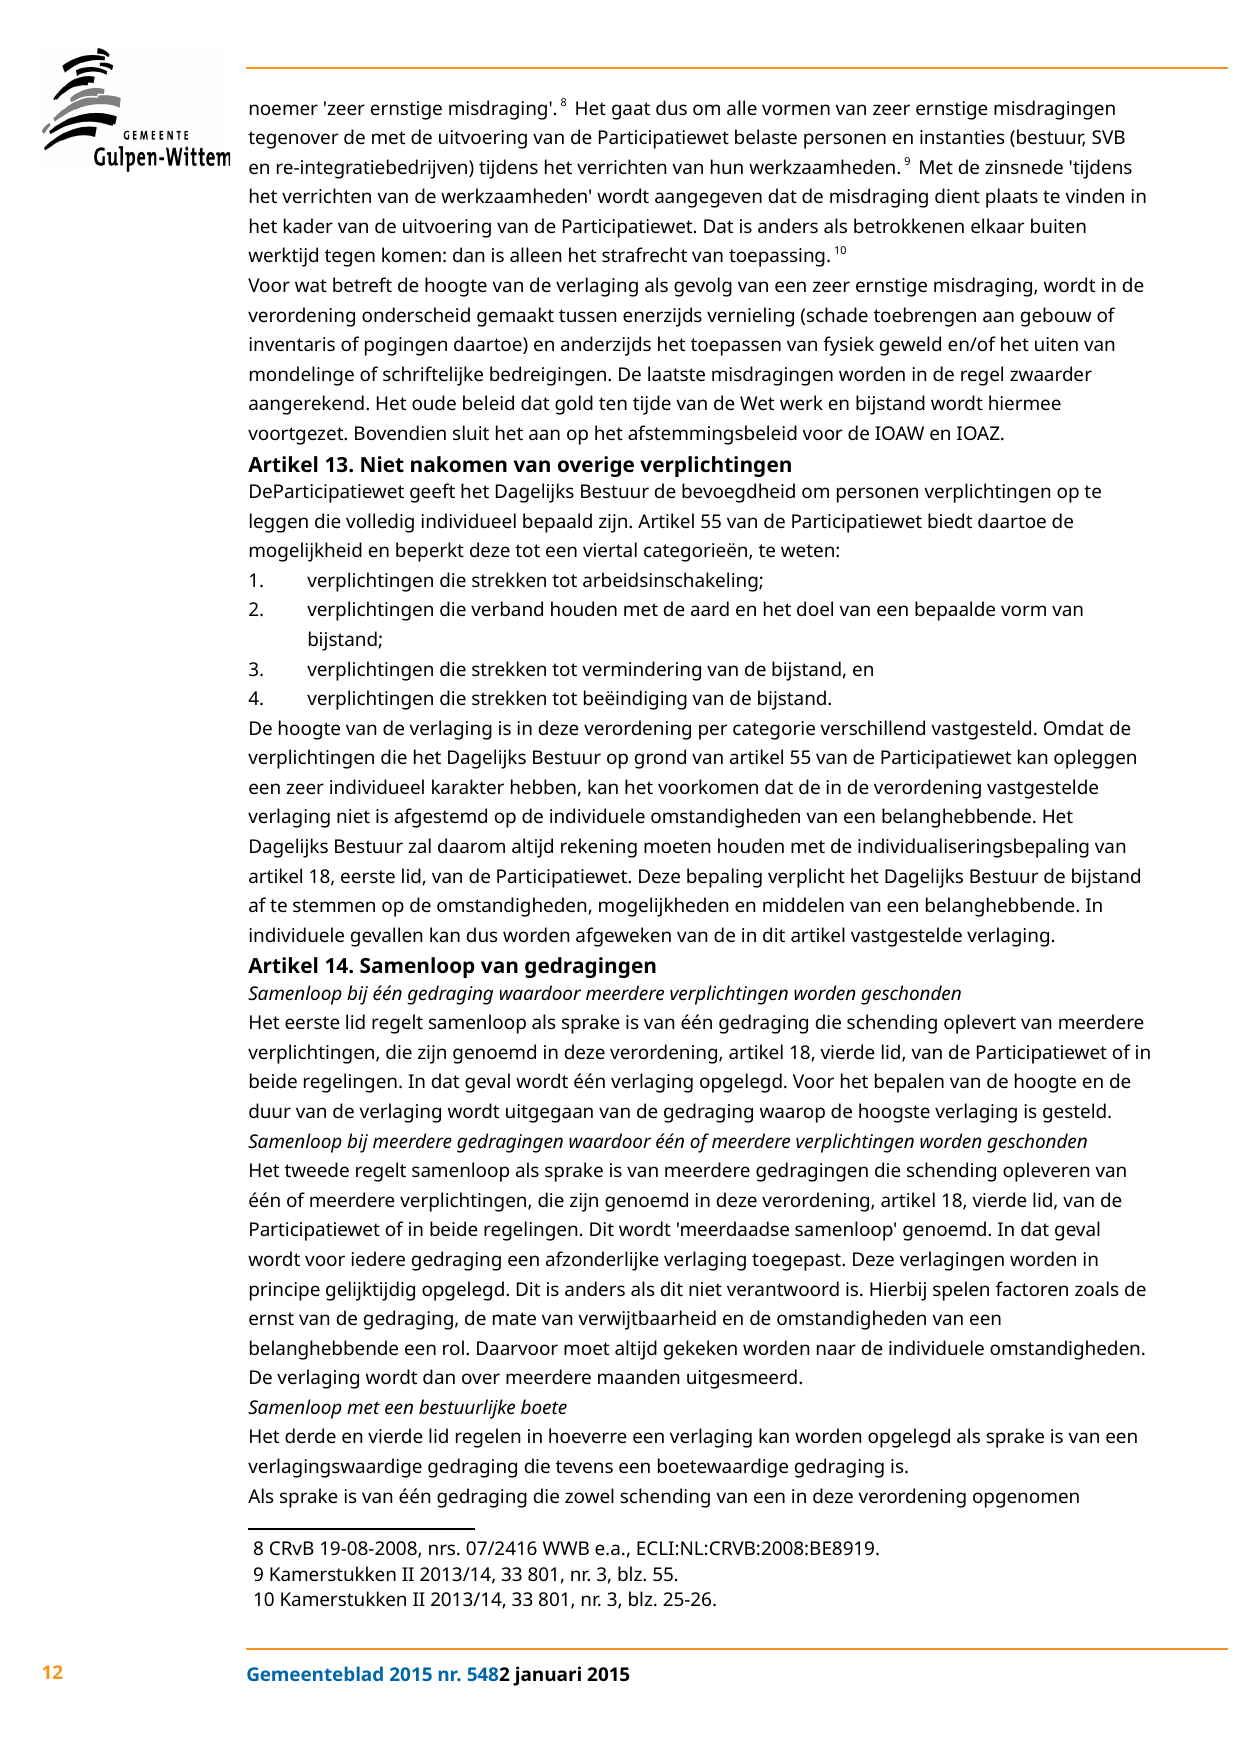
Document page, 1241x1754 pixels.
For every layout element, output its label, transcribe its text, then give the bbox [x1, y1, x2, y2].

picture [41, 47, 231, 172]
text CRvB 19-08-2008, nrs. 07/2416 WWB e.a., ECLI:NL:CRVB:2008:BE8919. [248, 1535, 1152, 1561]
text Het tweede regelt samenloop als sprake is van meerdere gedragingen die schending opleveren van één of meerdere verplichtingen, die zijn genoemd in deze verordening, artikel 18, vierde lid, van de Participatiewet of in beide regelingen. Dit wordt 'meerdaadse samenloop' genoemd. In dat geval wordt voor iedere gedraging een afzonderlijke verlaging toegepast. Deze verlagingen worden in principe gelijktijdig opgelegd. Dit is anders als dit niet verantwoord is. Hierbij spelen factoren zoals de ernst van de gedraging, de mate van verwijtbaarheid en de omstandigheden van een belanghebbende een rol. Daarvoor moet altijd gekeken worden naar de individuele omstandigheden. De verlaging wordt dan over meerdere maanden uitgesmeerd. [248, 1157, 1152, 1390]
text DeParticipatiewet geeft het Dagelijks Bestuur de bevoegdheid om personen verplichtingen op te leggen die volledig individueel bepaald zijn. Artikel 55 van de Participatiewet biedt daartoe de mogelijkheid en beperkt deze tot een viertal categorieën, te weten: [248, 478, 1152, 563]
text De hoogte van de verlaging is in deze verordening per categorie verschillend vastgesteld. Omdat de verplichtingen die het Dagelijks Bestuur op grond van artikel 55 van de Participatiewet kan opleggen een zeer individueel karakter hebben, kan het voorkomen dat de in de verordening vastgestelde verlaging niet is afgestemd op de individuele omstandigheden van een belanghebbende. Het Dagelijks Bestuur zal daarom altijd rekening moeten houden met de individualiseringsbepaling van artikel 18, eerste lid, van de Participatiewet. Deze bepaling verplicht het Dagelijks Bestuur de bijstand af te stemmen op de omstandigheden, mogelijkheden en middelen van een belanghebbende. In individuele gevallen kan dus worden afgeweken van de in dit artikel vastgestelde verlaging. [248, 715, 1152, 948]
text Het eerste lid regelt samenloop als sprake is van één gedraging die schending oplevert van meerdere verplichtingen, die zijn genoemd in deze verordening, artikel 18, vierde lid, van de Participatiewet of in beide regelingen. In dat geval wordt één verlaging opgelegd. Voor het bepalen van de hoogte en de duur van de verlaging wordt uitgegaan van de gedraging waarop de hoogste verlaging is gesteld. [248, 1009, 1152, 1124]
text Artikel 13. Niet nakomen van overige verplichtingen [248, 450, 1152, 478]
text Het derde en vierde lid regelen in hoeverre een verlaging kan worden opgelegd als sprake is van een verlagingswaardige gedraging die tevens een boetewaardige gedraging is. [248, 1424, 1152, 1479]
text Artikel 14. Samenloop van gedragingen [248, 952, 1152, 980]
text Voor wat betreft de hoogte van de verlaging als gevolg van een zeer ernstige misdraging, wordt in de verordening onderscheid gemaakt tussen enerzijds vernieling (schade toebrengen aan gebouw of inventaris of pogingen daartoe) en anderzijds het toepassen van fysiek geweld en/of het uiten van mondelinge of schriftelijke bedreigingen. De laatste misdragingen worden in de regel zwaarder aangerekend. Het oude beleid dat gold ten tijde van de Wet werk en bijstand wordt hiermee voortgezet. Bovendien sluit het aan op het afstemmingsbeleid voor de IOAW en IOAZ. [248, 272, 1152, 446]
list verplichtingen die verband houden met de aard en het doel van een bepaalde vorm van bijstand; [248, 597, 1152, 652]
list verplichtingen die strekken tot vermindering van de bijstand, en [248, 656, 1152, 681]
list verplichtingen die strekken tot arbeidsinschakeling; [248, 567, 1152, 593]
text Kamerstukken II 2013/14, 33 801, nr. 3, blz. 55. [248, 1561, 1152, 1586]
list verplichtingen die strekken tot beëindiging van de bijstand. [248, 685, 1152, 711]
text noemer 'zeer ernstige misdraging'. Het gaat dus om alle vormen van zeer ernstige misdragingen tegenover de met de uitvoering van de Participatiewet belaste personen en instanties (bestuur, SVB en re-integratiebedrijven) tijdens het verrichten van hun werkzaamheden. Met de zinsnede 'tijdens het verrichten van de werkzaamheden' wordt aangegeven dat de misdraging dient plaats te vinden in het kader van de uitvoering van de Participatiewet. Dat is anders als betrokkenen elkaar buiten werktijd tegen komen: dan is alleen het strafrecht van toepassing. [248, 95, 1152, 268]
text Samenloop met een bestuurlijke boete [248, 1394, 1152, 1420]
text Samenloop bij meerdere gedragingen waardoor één of meerdere verplichtingen worden geschonden [248, 1128, 1152, 1154]
text Als sprake is van één gedraging die zowel schending van een in deze verordening opgenomen [248, 1483, 1152, 1509]
text Samenloop bij één gedraging waardoor meerdere verplichtingen worden geschonden [248, 980, 1152, 1006]
text Kamerstukken II 2013/14, 33 801, nr. 3, blz. 25-26. [248, 1586, 1152, 1612]
